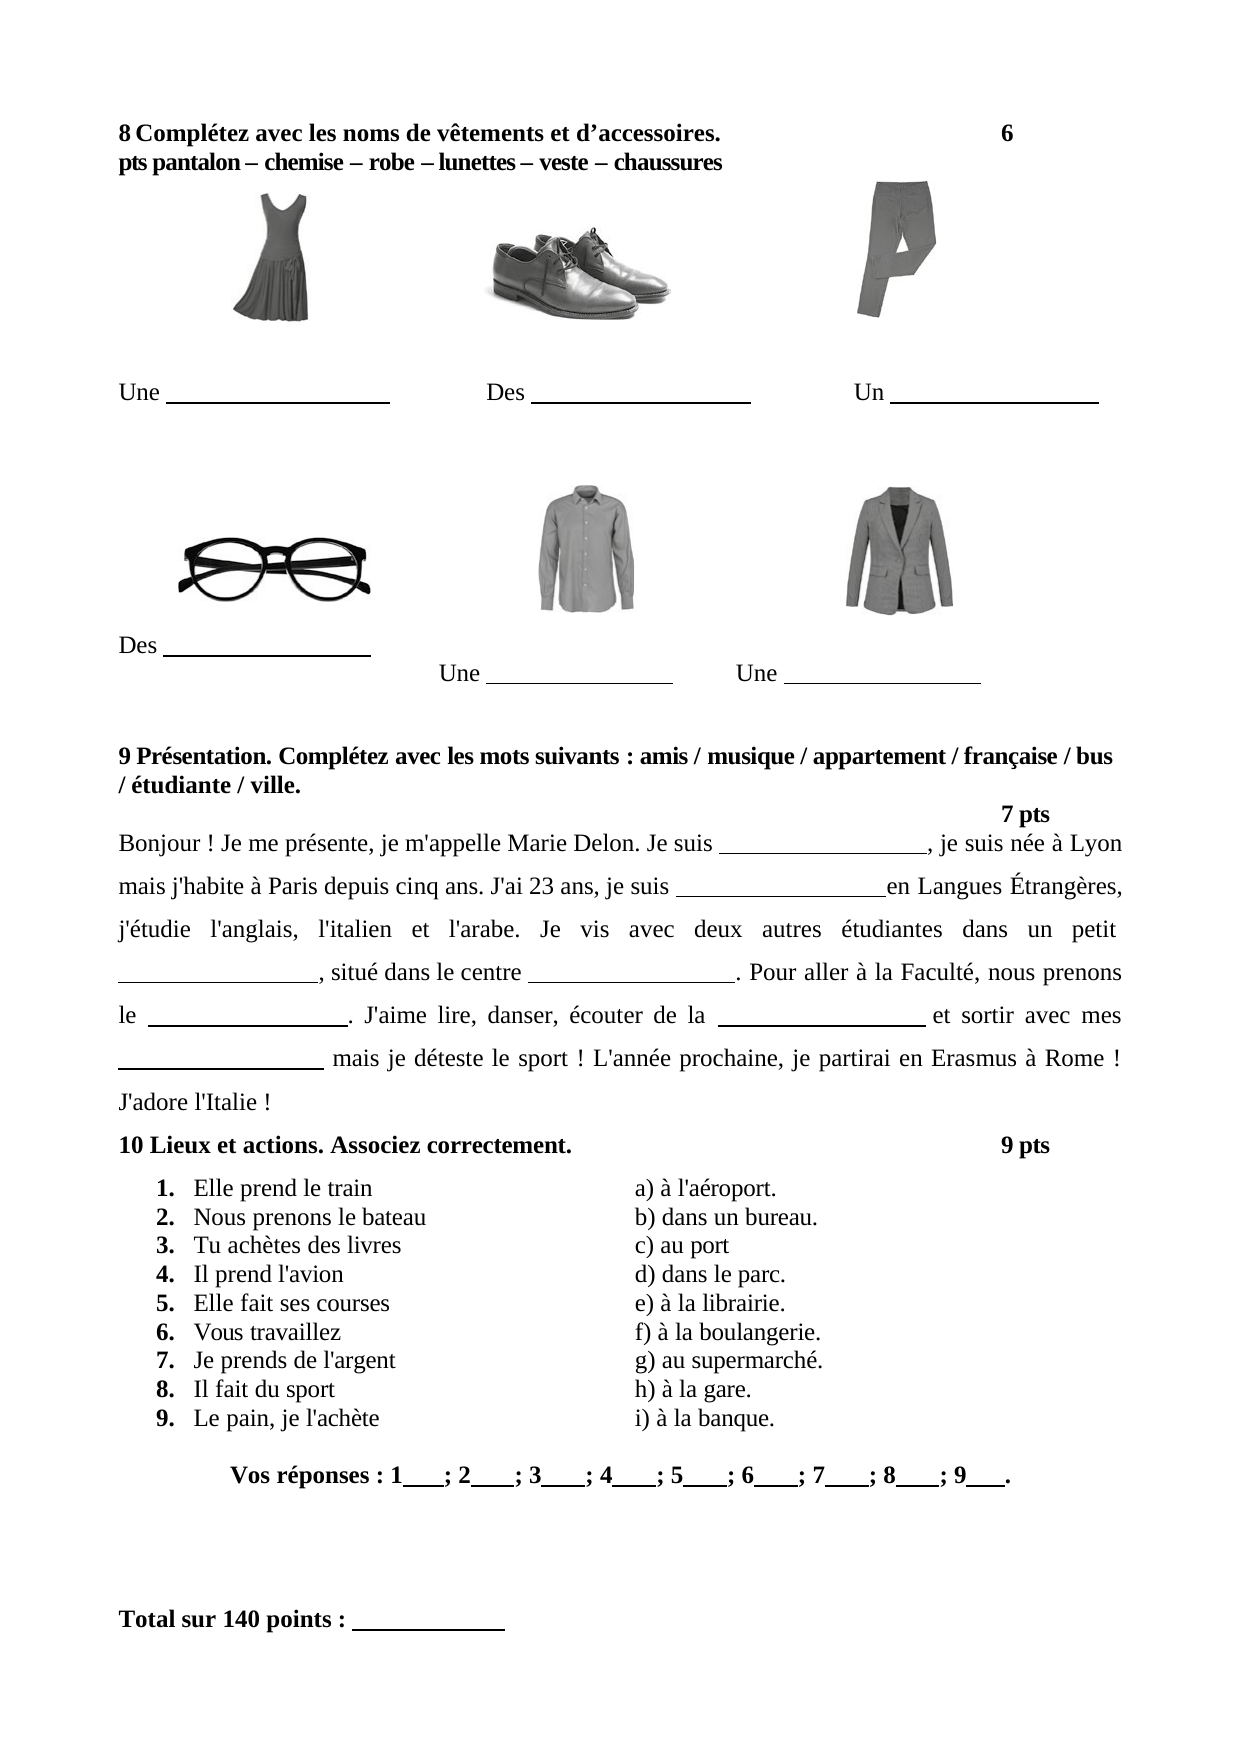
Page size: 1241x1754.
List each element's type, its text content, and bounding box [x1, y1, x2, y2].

picture [856, 180, 937, 318]
list Vous travaillez f) à la boulangerie. [156, 1317, 1137, 1345]
text Total sur 140 points : [118, 1604, 1137, 1633]
list Tu achètes des livres c) au port [156, 1230, 1137, 1259]
text 7 pts [1001, 799, 1137, 828]
text Bonjour ! Je me présente, je m'appelle Marie Delon. Je suis , je suis née à Lyon mais j'habite à Paris depuis cinq ans. J'ai 23 ans, je suis en Langues Étrangères, j'étudie l'anglais, l'italien et l'arabe. Je vis avec deux autres étudiantes dans un petit [118, 828, 1123, 943]
text Une Des Un [118, 377, 1137, 406]
list Il prend l'avion d) dans le parc. [156, 1259, 1137, 1288]
picture [482, 227, 671, 320]
picture [845, 486, 954, 616]
list Elle fait ses courses e) à la librairie. [156, 1288, 1137, 1317]
subtitle Présentation. Complétez avec les mots suivants : amis / musique / appartement / française / bus / étudiante / ville. [118, 741, 1123, 799]
subtitle Complétez avec les noms de vêtements et d’accessoires. 6 pts pantalon – chemise – robe – lunettes – veste – chaussures [118, 118, 1047, 176]
text , situé dans le centre . Pour aller à la Faculté, nous prenons le . J'aime lire, danser, écouter de la et sortir avec mes [118, 957, 1123, 1029]
picture [538, 485, 635, 613]
list Elle prend le train a) à l'aéroport. [156, 1173, 1137, 1202]
subtitle Lieux et actions. Associez correctement. 9 pts [118, 1130, 1137, 1158]
picture [230, 192, 311, 327]
text Vos réponses : 1 ; 2 ; 3 ; 4 ; 5 ; 6 ; 7 ; 8 ; 9 . [230, 1460, 1137, 1489]
list Le pain, je l'achète i) à la banque. [156, 1403, 1137, 1432]
list Nous prenons le bateau b) dans un bureau. [156, 1202, 1137, 1230]
text Des [118, 630, 371, 659]
text Une Une [438, 658, 1137, 687]
list Je prends de l'argent g) au supermarché. [156, 1345, 1137, 1374]
picture [177, 537, 371, 602]
text mais je déteste le sport ! L'année prochaine, je partirai en Erasmus à Rome ! J'adore l'Italie ! [118, 1043, 1123, 1115]
list Il fait du sport h) à la gare. [156, 1374, 1137, 1403]
